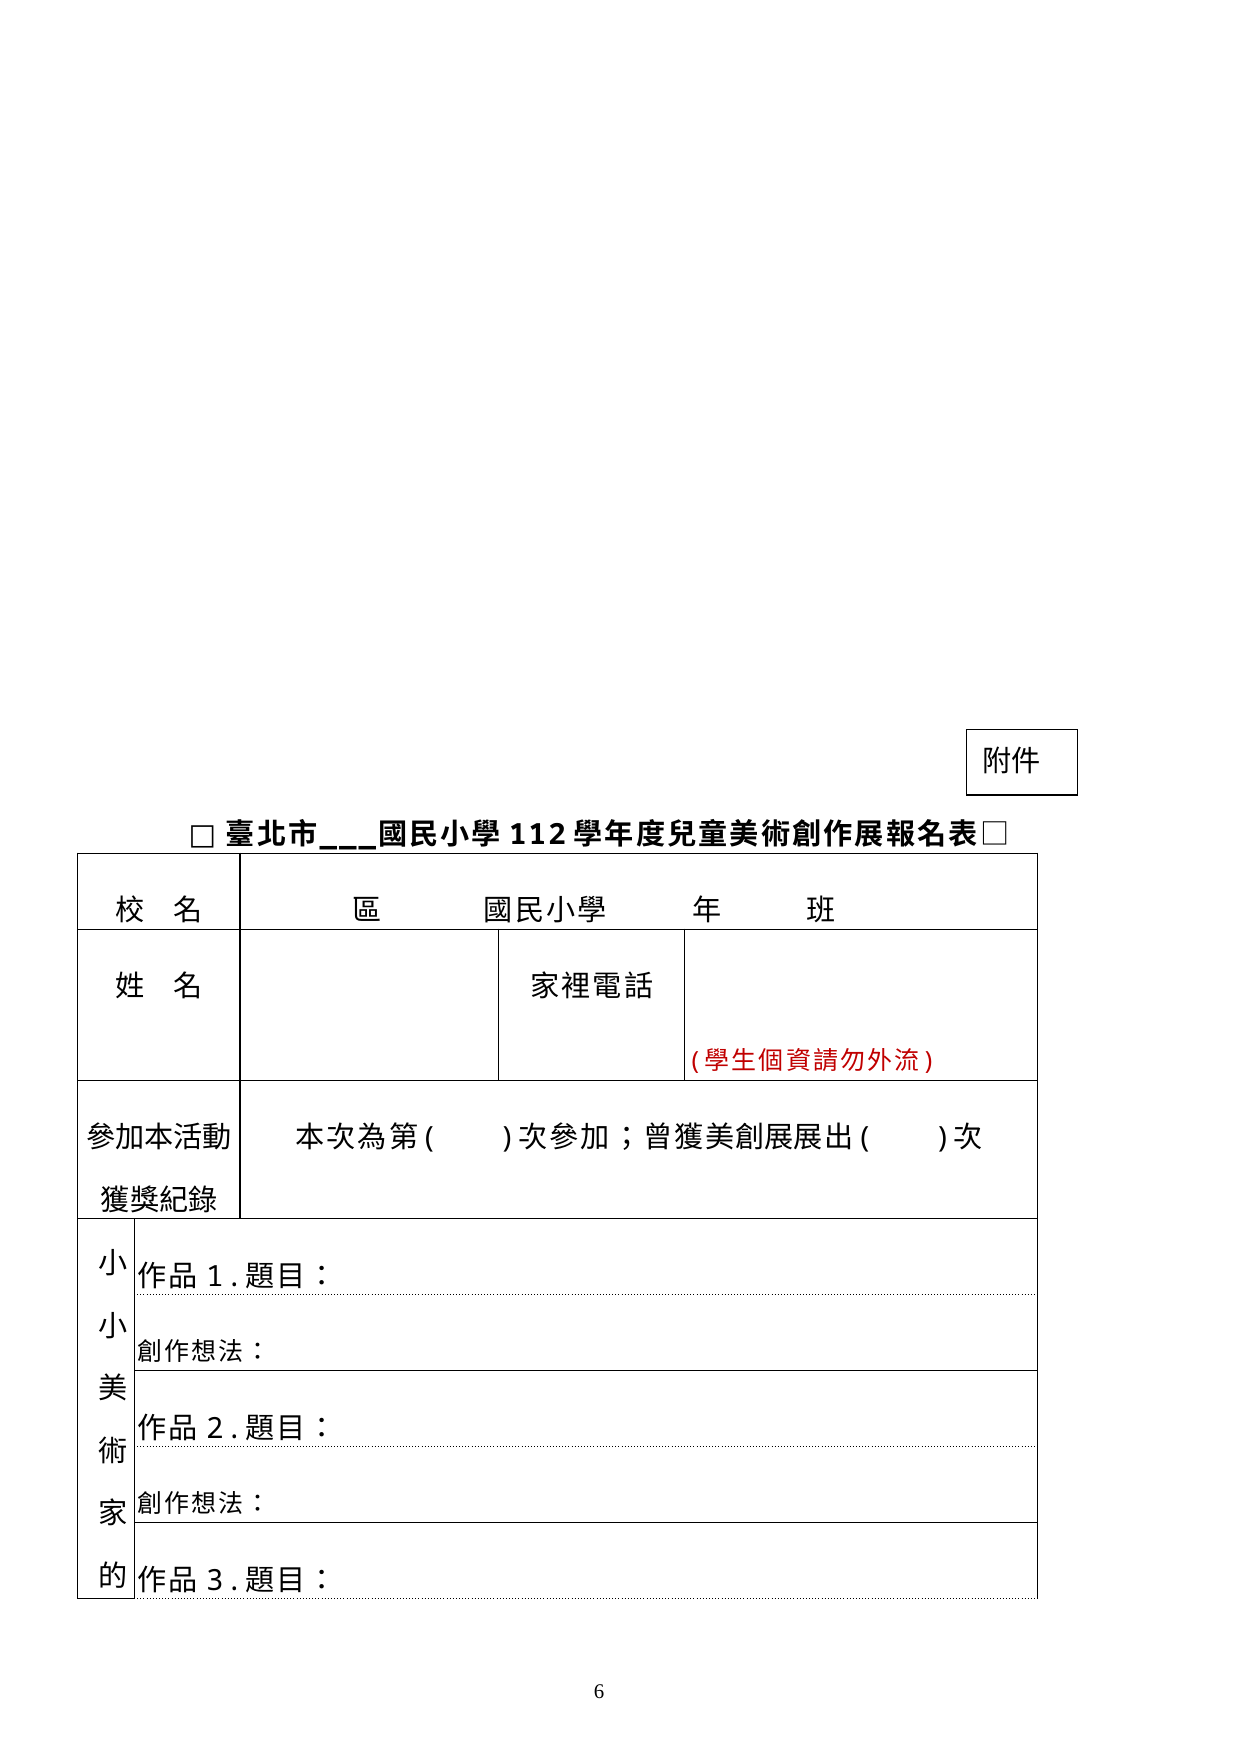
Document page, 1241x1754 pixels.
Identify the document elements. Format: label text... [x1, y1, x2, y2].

table_cell 作品1.題目： [135, 1219, 1037, 1294]
table_header 校 名 [78, 854, 239, 928]
table_cell 本次為第( )次參加；曾獲美創展展出( )次 [241, 1081, 1037, 1218]
list 臺北市___國民小學112學年度兒童美術創作展報名表□ [75, 790, 1122, 852]
table_cell 作品3.題目： [135, 1523, 1037, 1598]
table_cell 創作想法： [135, 1294, 1037, 1370]
list 附件2 [982, 738, 1062, 787]
table_cell (學生個資請勿外流) [685, 930, 1037, 1079]
table_cell 作品2.題目： [135, 1371, 1037, 1446]
table_header 區 國民小學 年 班 [241, 854, 1037, 928]
list 臺北市___國民小學112學年度兒童美術創作展報名表□ [967, 730, 1077, 794]
table_cell 創作想法： [135, 1446, 1037, 1522]
table_cell 姓 名 [78, 930, 239, 1079]
table_cell 家裡電話 [499, 930, 684, 1079]
table_cell [241, 930, 498, 1079]
table_cell 小小美術家的 [78, 1219, 134, 1598]
table_cell 參加本活動獲獎紀錄 [78, 1081, 239, 1218]
